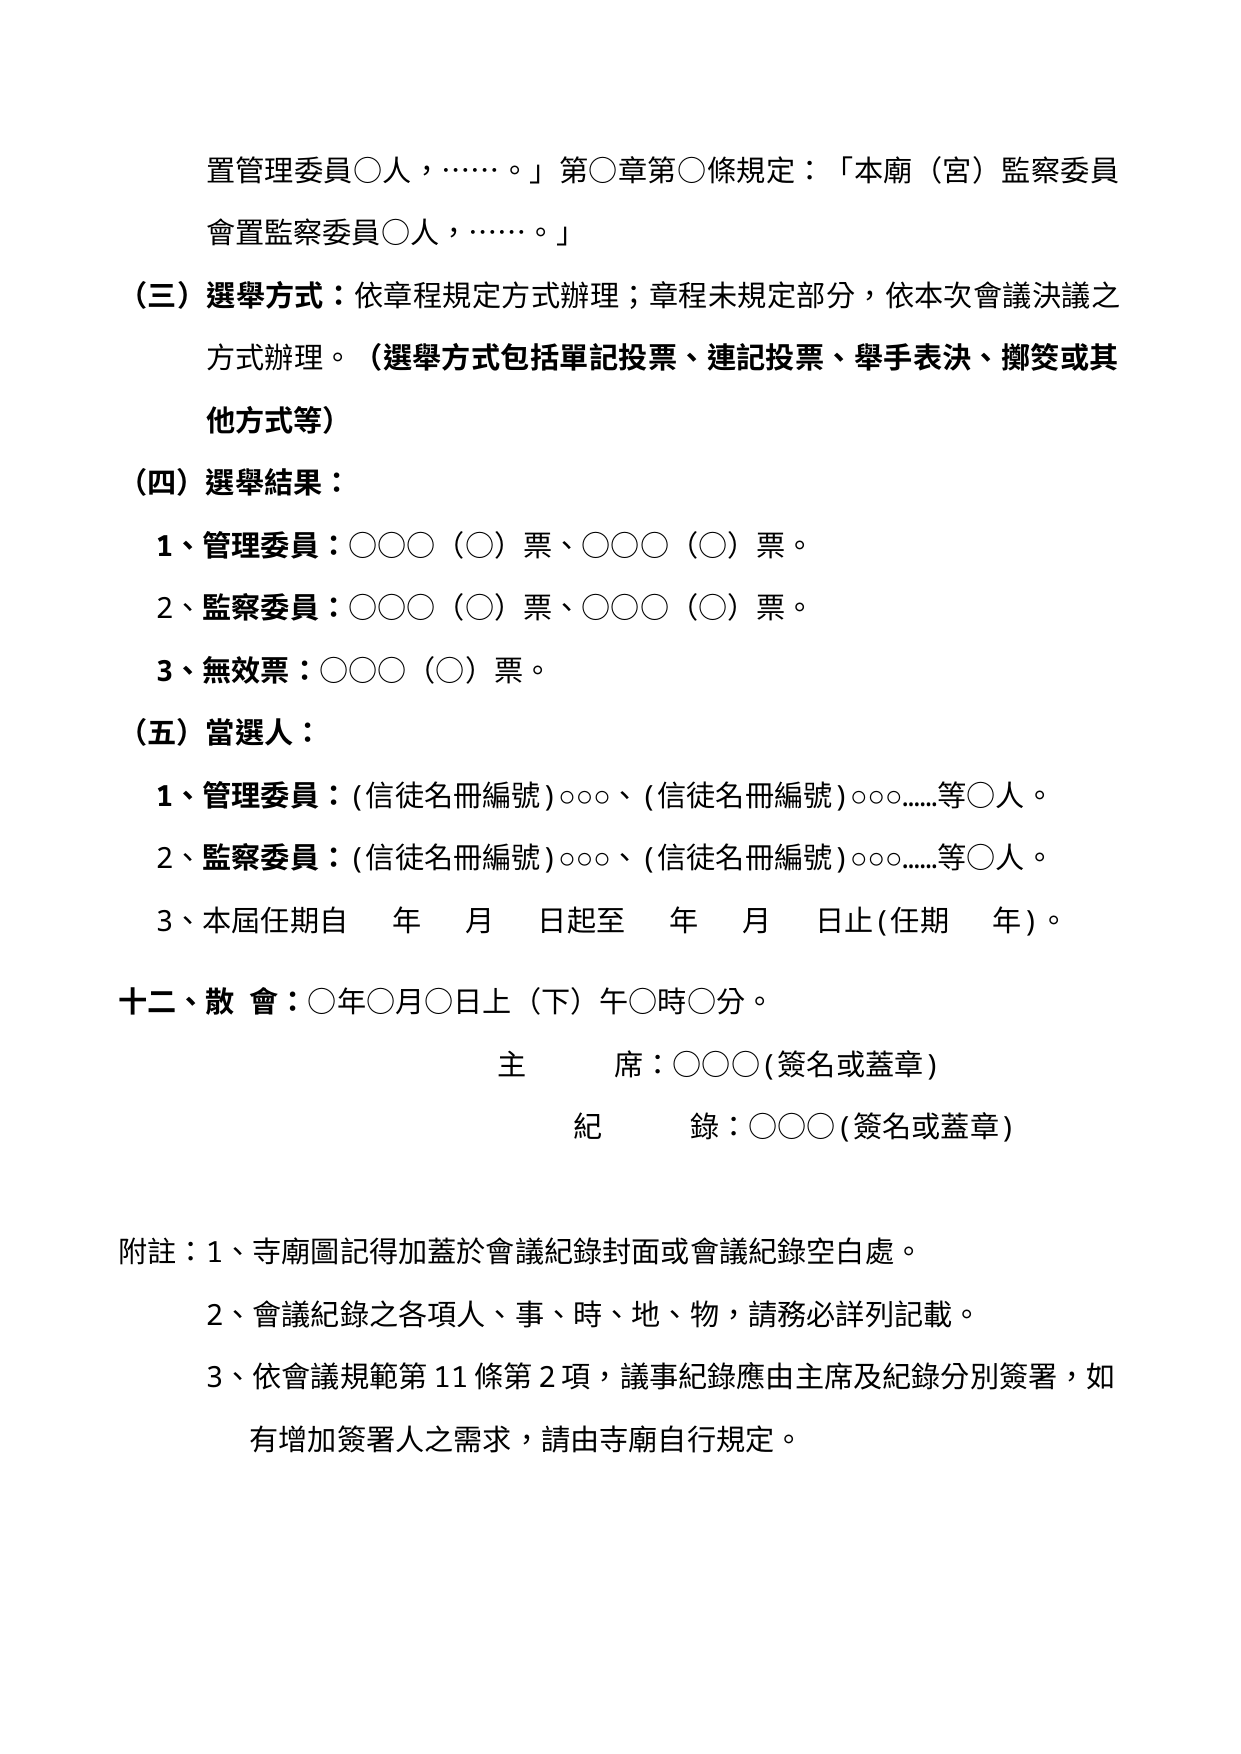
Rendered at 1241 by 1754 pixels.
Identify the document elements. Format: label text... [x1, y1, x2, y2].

text 置管理委員○人，……。」第○章第○條規定：「本廟（宮）監察委員會置監察委員○人，……。」 [118, 127, 1122, 252]
text 紀 錄：○○○(簽名或蓋章) [118, 1083, 1122, 1146]
text 3、本屆任期自 年 月 日起至 年 月 日止(任期 年)。 [156, 877, 1122, 939]
text 十二、散 會：○年○月○日上（下）午○時○分。 [118, 958, 1122, 1021]
text 3、無效票：○○○（○）票。 [156, 627, 1122, 689]
text 主 席：○○○(簽名或蓋章) [118, 1021, 1122, 1083]
text （五）當選人： [118, 689, 1122, 752]
text （三）選舉方式：依章程規定方式辦理；章程未規定部分，依本次會議決議之方式辦理。（選舉方式包括單記投票、連記投票、舉手表決、擲筊或其他方式等） [118, 252, 1122, 439]
text 附註：1、寺廟圖記得加蓋於會議紀錄封面或會議紀錄空白處。 [118, 1208, 1122, 1271]
text 2、會議紀錄之各項人、事、時、地、物，請務必詳列記載。 [206, 1271, 1122, 1333]
text 2、監察委員：○○○（○）票、○○○（○）票。 [156, 564, 1122, 627]
text 2、監察委員：(信徒名冊編號)○○○、(信徒名冊編號)○○○……等○人。 [156, 814, 1122, 877]
text 1、管理委員：○○○（○）票、○○○（○）票。 [156, 502, 1122, 564]
text 1、管理委員：(信徒名冊編號)○○○、(信徒名冊編號)○○○……等○人。 [156, 752, 1122, 814]
text （四）選舉結果： [118, 439, 1122, 502]
text 3、依會議規範第11條第2項，議事紀錄應由主席及紀錄分別簽署，如有增加簽署人之需求，請由寺廟自行規定。 [206, 1333, 1122, 1458]
